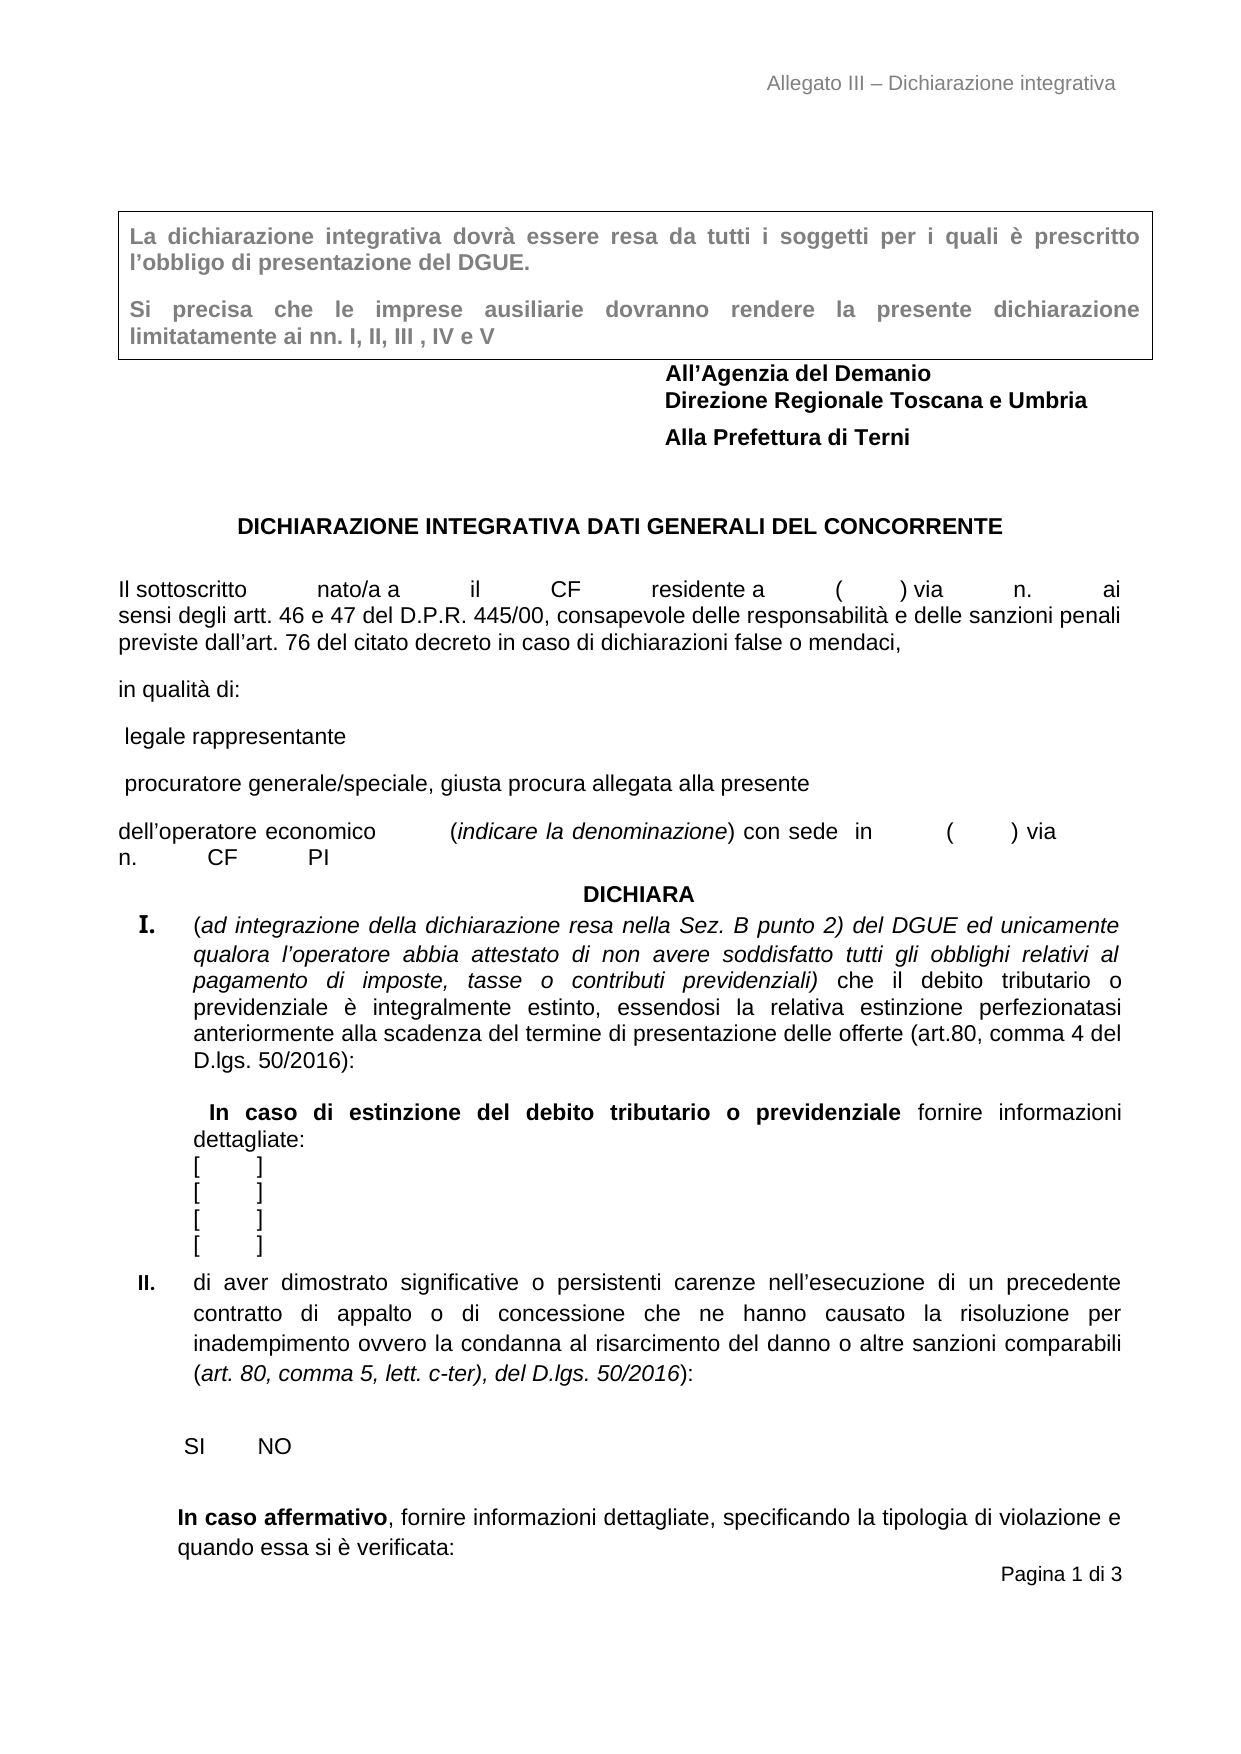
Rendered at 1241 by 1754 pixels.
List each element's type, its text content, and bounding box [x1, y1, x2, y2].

list di aver dimostrato significative o persistenti carenze nell’esecuzione di un precedente contratto di appalto o di concessione che ne hanno causato la risoluzione per inadempimento ovvero la condanna al risarcimento del danno o altre sanzioni comparabili (art. 80, comma 5, lett. c-ter), del D.lgs. 50/2016): [156, 1268, 1122, 1386]
text legale rappresentante [118, 723, 1122, 749]
text procuratore generale/speciale, giusta procura allegata alla presente [118, 770, 1122, 797]
list (ad integrazione della dichiarazione resa nella Sez. B punto 2) del DGUE ed unicamente qualora l’operatore abbia attestato di non avere soddisfatto tutti gli obblighi relativi al pagamento di imposte, tasse o contributi previdenziali) che il debito tributario o previdenziale è integralmente estinto, essendosi la relativa estinzione perfezionatasi anteriormente alla scadenza del termine di presentazione delle offerte (art.80, comma 4 del D.lgs. 50/2016): [156, 907, 1122, 1073]
text [ ] [193, 1231, 1122, 1257]
text in qualità di: [118, 676, 1122, 702]
text [ ] [193, 1178, 1122, 1205]
text All’Agenzia del Demanio [664, 360, 1122, 387]
table_header La dichiarazione integrativa dovrà essere resa da tutti i soggetti per i quali è prescritto l’obbligo di presentazione del DGUE. Si precisa che le imprese ausiliarie dovranno rendere la presente dichiarazione limitatamente ai nn. I, II, III , IV e V [119, 212, 1152, 359]
text DICHIARAZIONE INTEGRATIVA DATI GENERALI DEL CONCORRENTE [118, 513, 1122, 539]
text Direzione Regionale Toscana e Umbria [664, 387, 1122, 413]
text Il sottoscritto nato/a a il CF residente a ( ) via n. ai sensi degli artt. 46 e 47 del D.P.R. 445/00, consapevole delle responsabilità e delle sanzioni penali previste dall’art. 76 del citato decreto in caso di dichiarazioni false o mendaci, [118, 576, 1122, 655]
text dell’operatore economico (indicare la denominazione) con sede in ( ) via n. CF PI [118, 818, 1122, 870]
text [ ] [193, 1152, 1122, 1178]
text SI NO [177, 1433, 1122, 1459]
text Alla Prefettura di Terni [664, 423, 1122, 450]
text In caso di estinzione del debito tributario o previdenziale fornire informazioni dettagliate: [193, 1099, 1122, 1152]
text DICHIARA [156, 881, 1122, 907]
text In caso affermativo, fornire informazioni dettagliate, specificando la tipologia di violazione e quando essa si è verificata: [177, 1504, 1122, 1560]
text [ ] [193, 1205, 1122, 1231]
